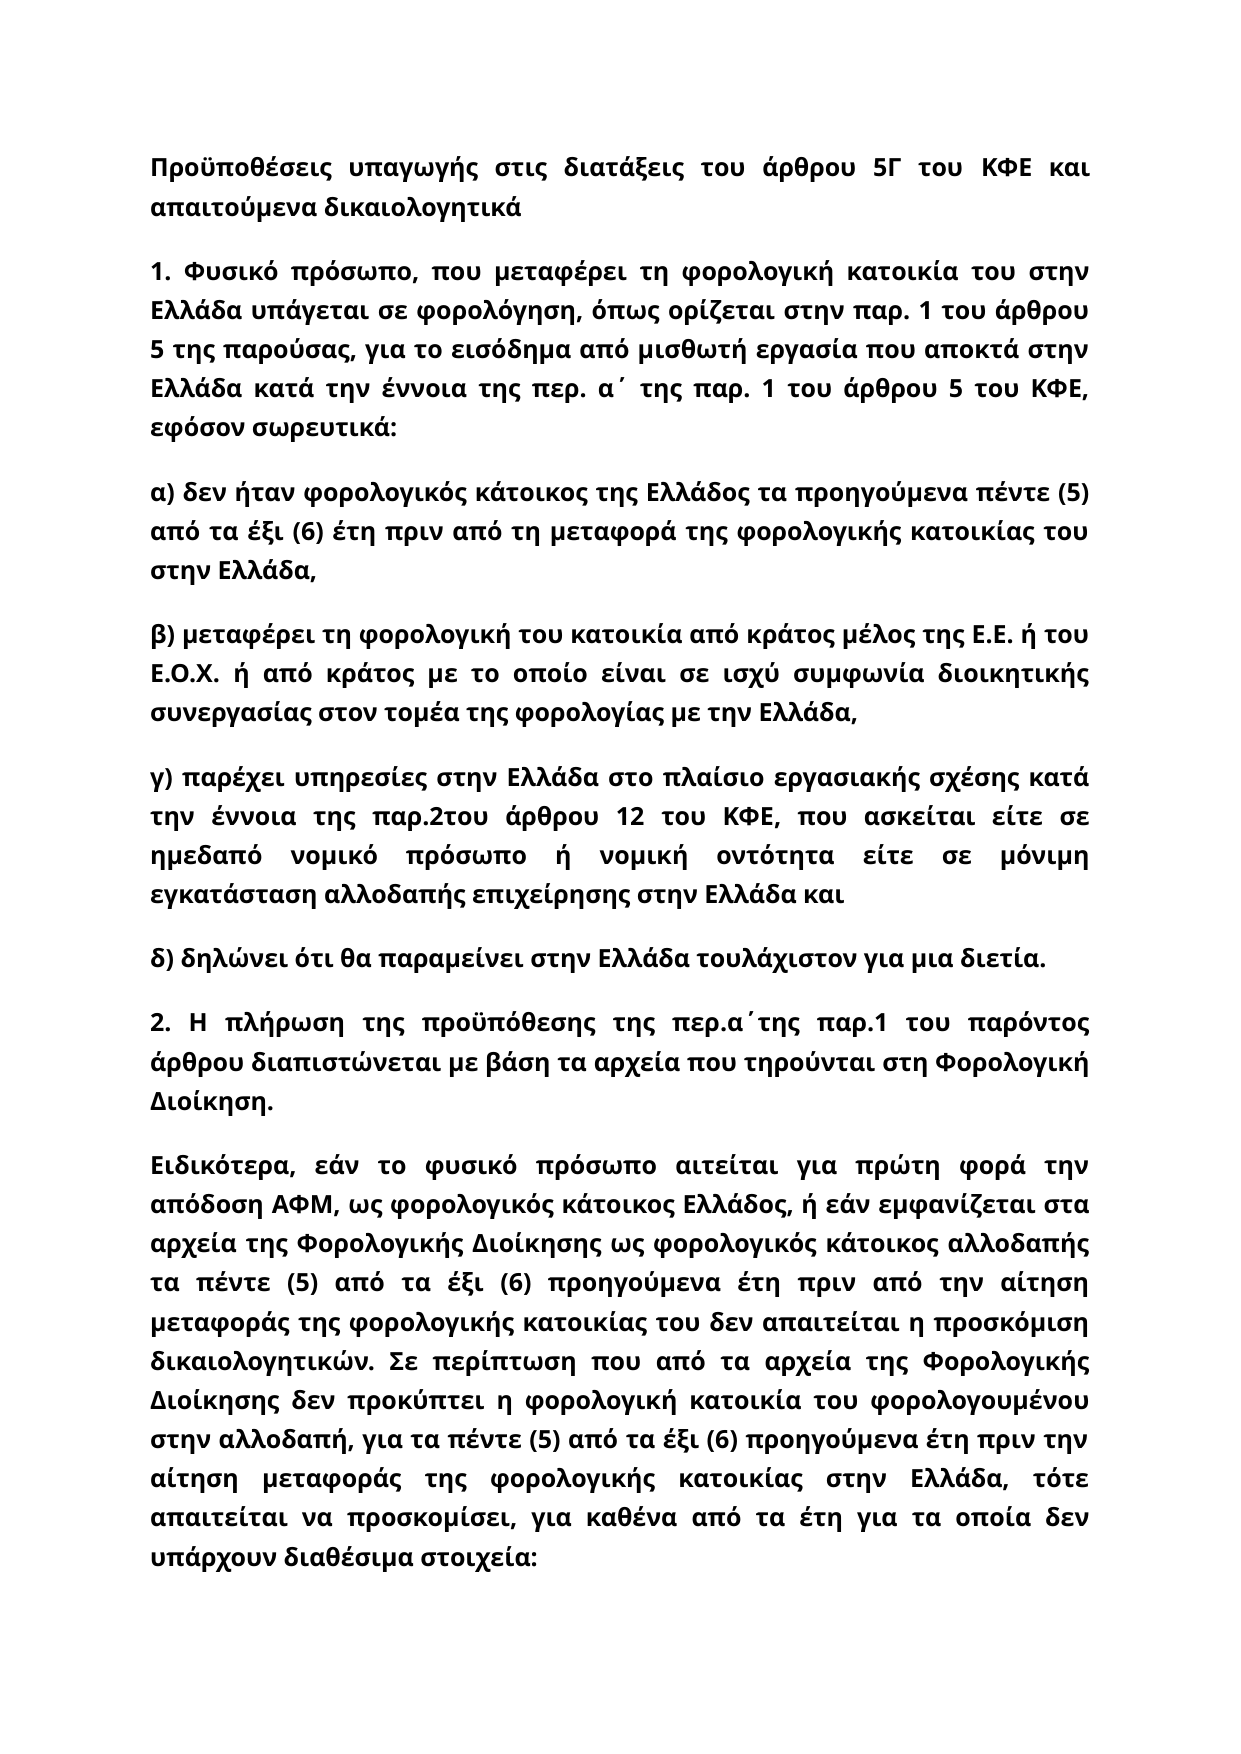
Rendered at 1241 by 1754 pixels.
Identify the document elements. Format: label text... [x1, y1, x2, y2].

text Ειδικότερα, εάν το φυσικό πρόσωπο αιτείται για πρώτη φορά την απόδοση ΑΦΜ, ως φορολογικός κάτοικος Ελλάδος, ή εάν εμφανίζεται στα αρχεία της Φορολογικής Διοίκησης ως φορολογικός κάτοικος αλλοδαπής τα πέντε (5) από τα έξι (6) προηγούμενα έτη πριν από την αίτηση μεταφοράς της φορολογικής κατοικίας του δεν απαιτείται η προσκόμιση δικαιολογητικών. Σε περίπτωση που από τα αρχεία της Φορολογικής Διοίκησης δεν προκύπτει η φορολογική κατοικία του φορολογουμένου στην αλλοδαπή, για τα πέντε (5) από τα έξι (6) προηγούμενα έτη πριν την αίτηση μεταφοράς της φορολογικής κατοικίας στην Ελλάδα, τότε απαιτείται να προσκομίσει, για καθένα από τα έτη για τα οποία δεν υπάρχουν διαθέσιμα στοιχεία: [150, 1147, 1090, 1573]
text δ) δηλώνει ότι θα παραμείνει στην Ελλάδα τουλάχιστον για μια διετία. [150, 941, 1090, 975]
text γ) παρέχει υπηρεσίες στην Ελλάδα στο πλαίσιο εργασιακής σχέσης κατά την έννοια της παρ.2του άρθρου 12 του ΚΦΕ, που ασκείται είτε σε ημεδαπό νομικό πρόσωπο ή νομική οντότητα είτε σε μόνιμη εγκατάσταση αλλοδαπής επιχείρησης στην Ελλάδα και [150, 759, 1090, 911]
text β) μεταφέρει τη φορολογική του κατοικία από κράτος μέλος της Ε.Ε. ή του Ε.Ο.Χ. ή από κράτος με το οποίο είναι σε ισχύ συμφωνία διοικητικής συνεργασίας στον τομέα της φορολογίας με την Ελλάδα, [150, 617, 1090, 729]
text Προϋποθέσεις υπαγωγής στις διατάξεις του άρθρου 5Γ του ΚΦΕ και απαιτούμενα δικαιολογητικά [150, 150, 1090, 223]
text 2. Η πλήρωση της προϋπόθεσης της περ.α΄της παρ.1 του παρόντος άρθρου διαπιστώνεται με βάση τα αρχεία που τηρούνται στη Φορολογική Διοίκηση. [150, 1005, 1090, 1117]
text α) δεν ήταν φορολογικός κάτοικος της Ελλάδος τα προηγούμενα πέντε (5) από τα έξι (6) έτη πριν από τη μεταφορά της φορολογικής κατοικίας του στην Ελλάδα, [150, 474, 1090, 587]
text 1. Φυσικό πρόσωπο, που μεταφέρει τη φορολογική κατοικία του στην Ελλάδα υπάγεται σε φορολόγηση, όπως ορίζεται στην παρ. 1 του άρθρου 5 της παρούσας, για το εισόδημα από μισθωτή εργασία που αποκτά στην Ελλάδα κατά την έννοια της περ. α΄ της παρ. 1 του άρθρου 5 του ΚΦΕ, εφόσον σωρευτικά: [150, 253, 1090, 444]
